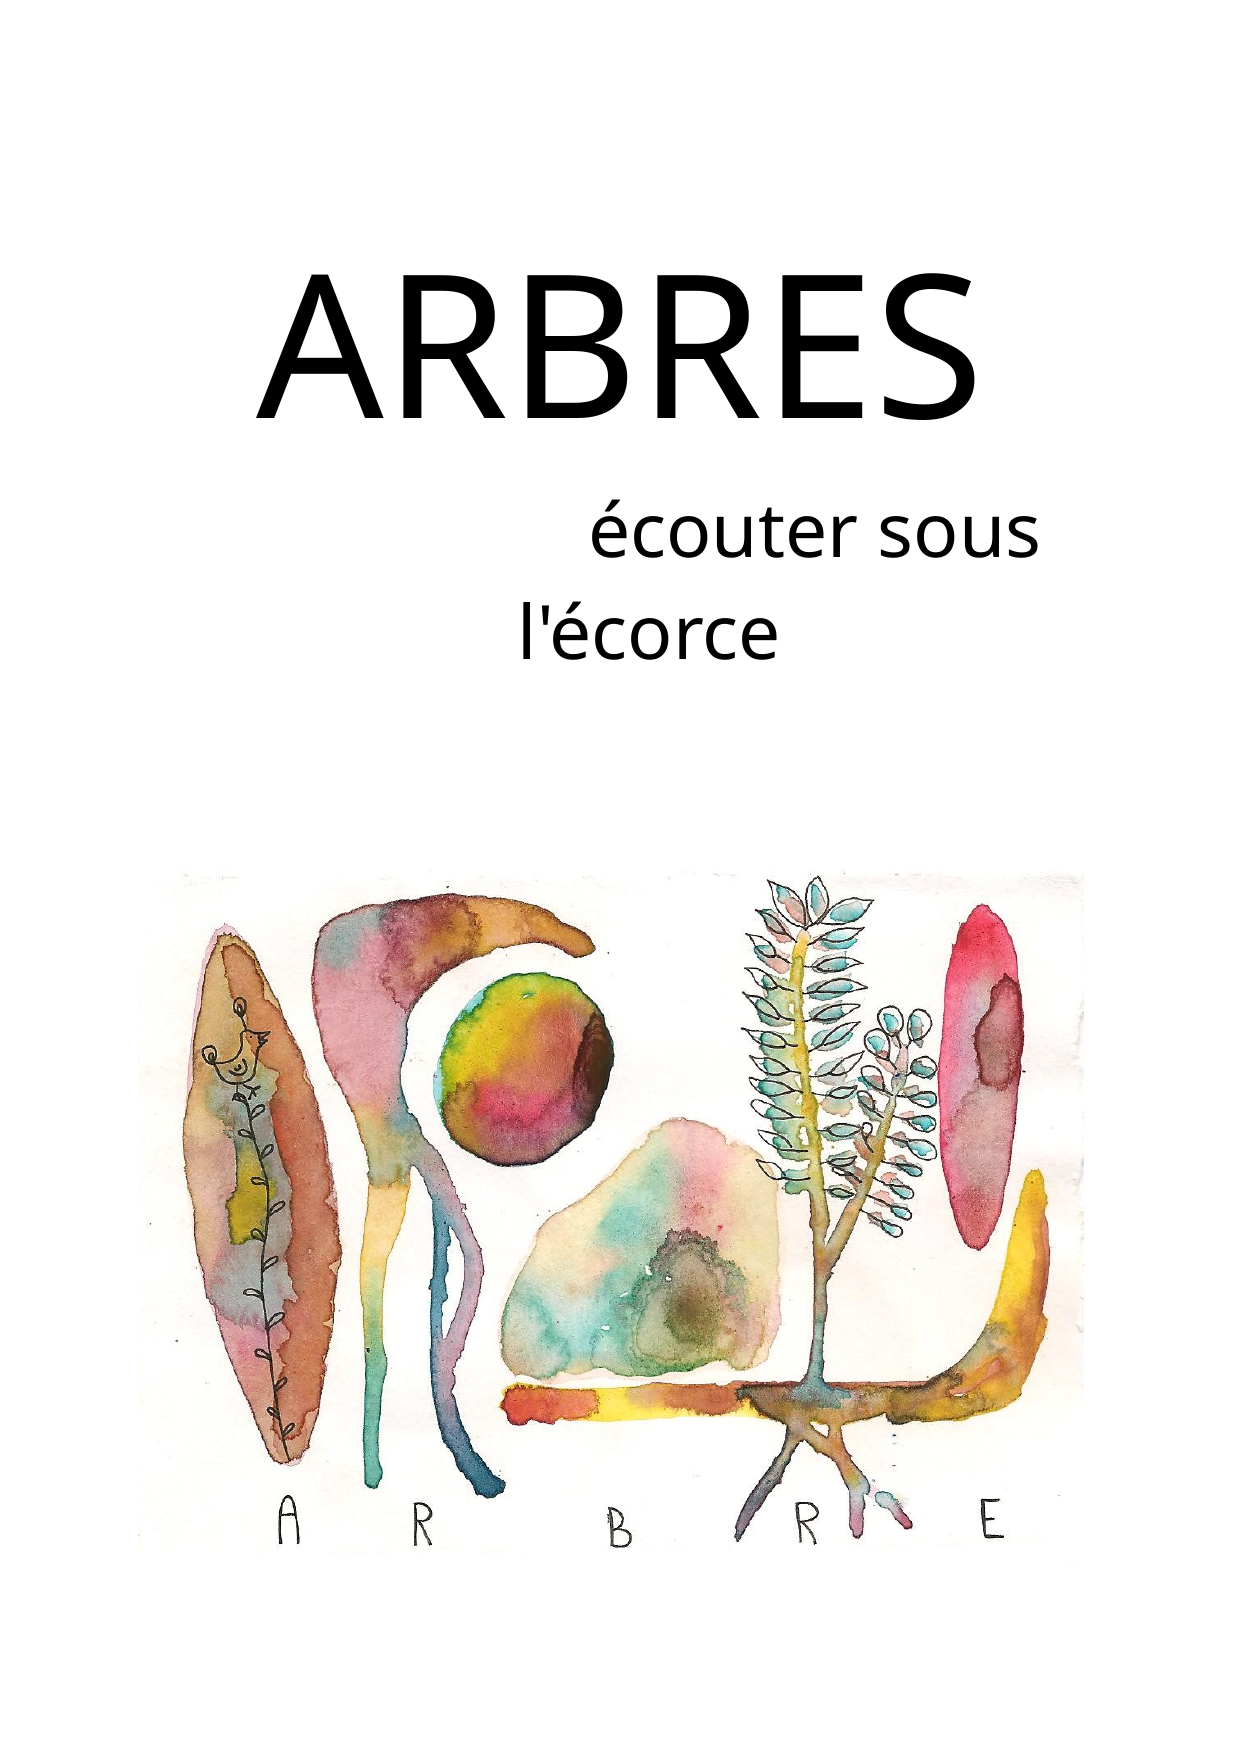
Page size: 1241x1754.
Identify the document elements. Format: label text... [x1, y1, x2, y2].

picture [138, 868, 1084, 1566]
text ARBRES [118, 204, 1122, 477]
text écouter sous l'écorce [176, 477, 1122, 681]
